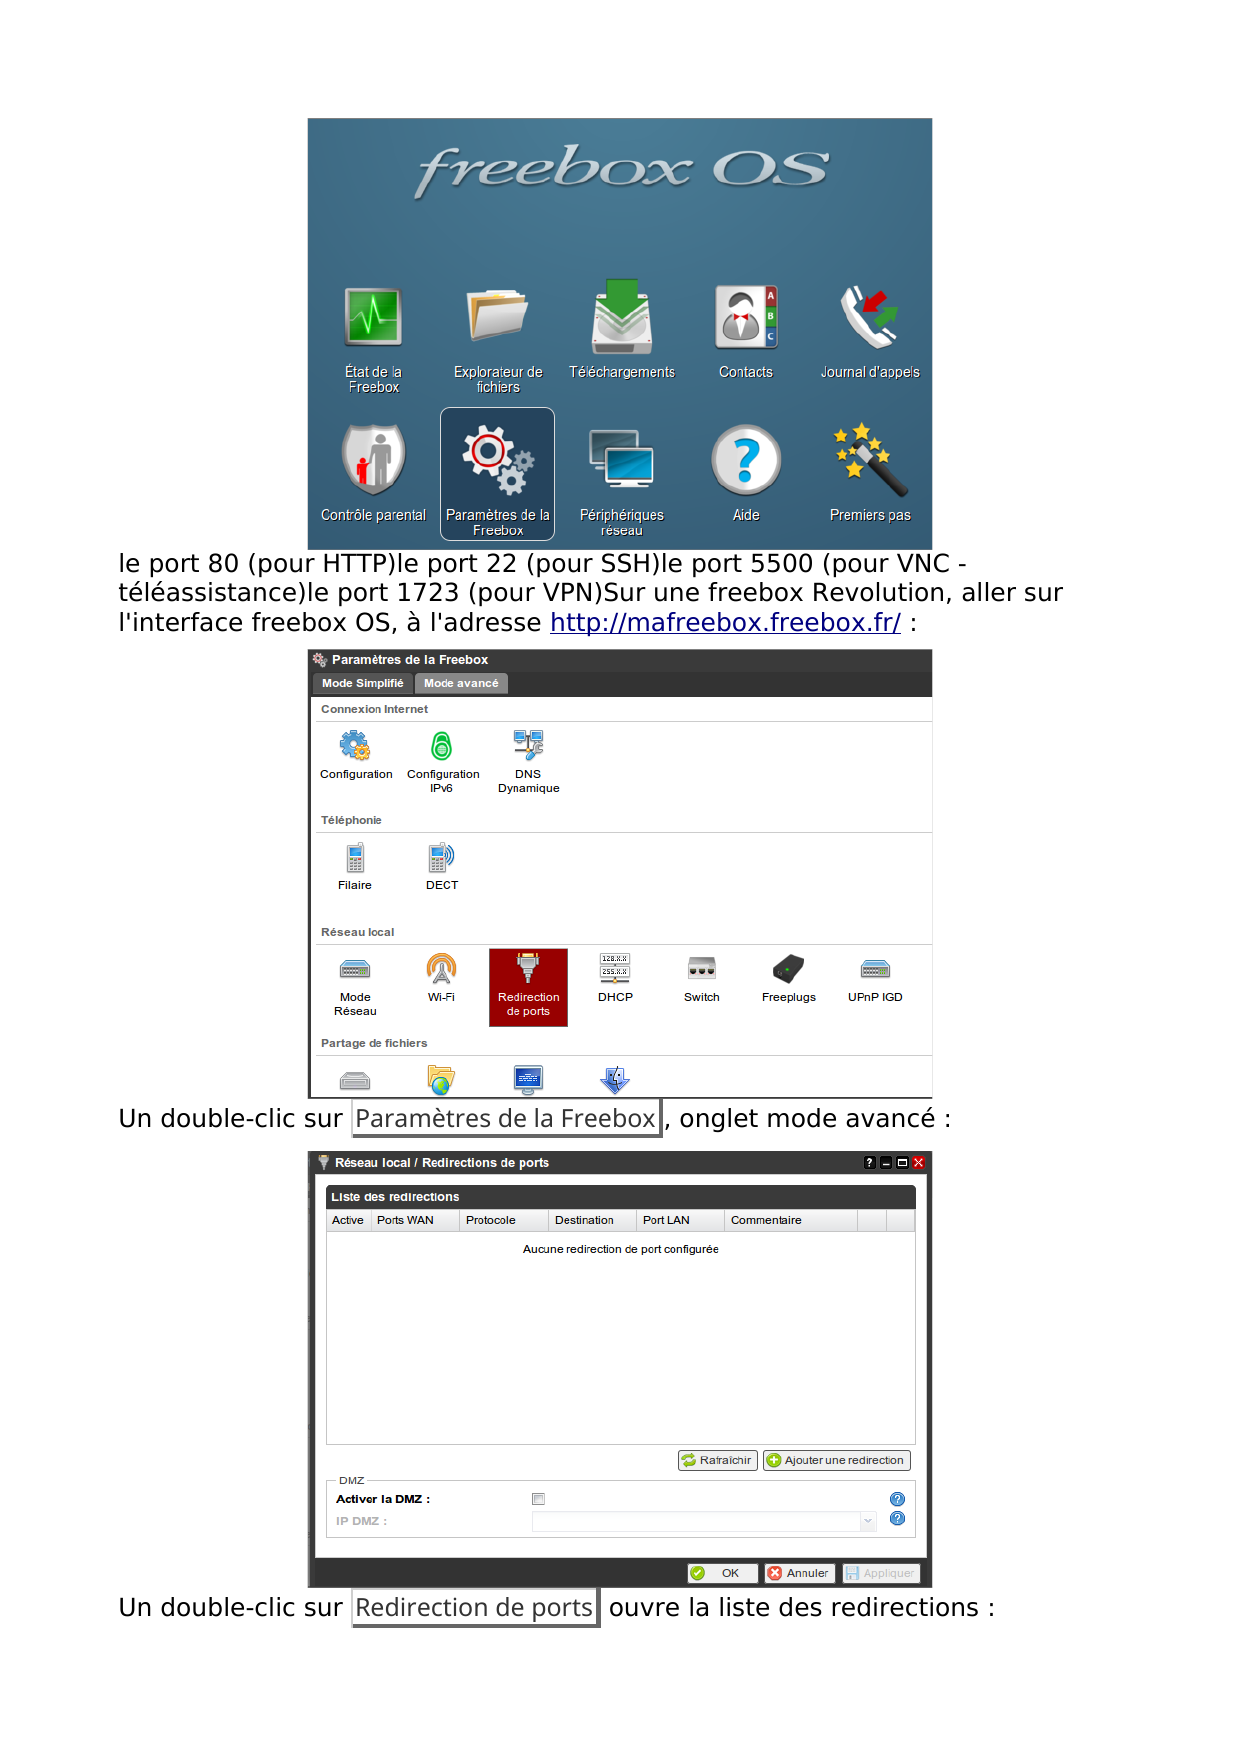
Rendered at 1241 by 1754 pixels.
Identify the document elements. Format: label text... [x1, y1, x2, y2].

text Un double-clic sur Redirection de ports ouvre la liste des redirections : [118, 1151, 351, 1628]
picture [307, 118, 933, 550]
text Un double-clic sur Paramètres de la Freebox, onglet mode avancé : [663, 649, 1122, 1138]
text Un double-clic sur Paramètres de la Freebox, onglet mode avancé : [118, 649, 351, 1138]
text Un double-clic sur Redirection de ports ouvre la liste des redirections : [601, 1151, 1122, 1628]
picture [307, 649, 933, 1099]
picture [307, 1151, 933, 1588]
text le port 80 (pour HTTP)le port 22 (pour SSH)le port 5500 (pour VNC - téléassistance)le port 1723 (pour VPN)Sur une freebox Revolution, aller sur l'interface freebox OS, à l'adresse http://mafreebox.freebox.fr/ : [118, 118, 1122, 637]
